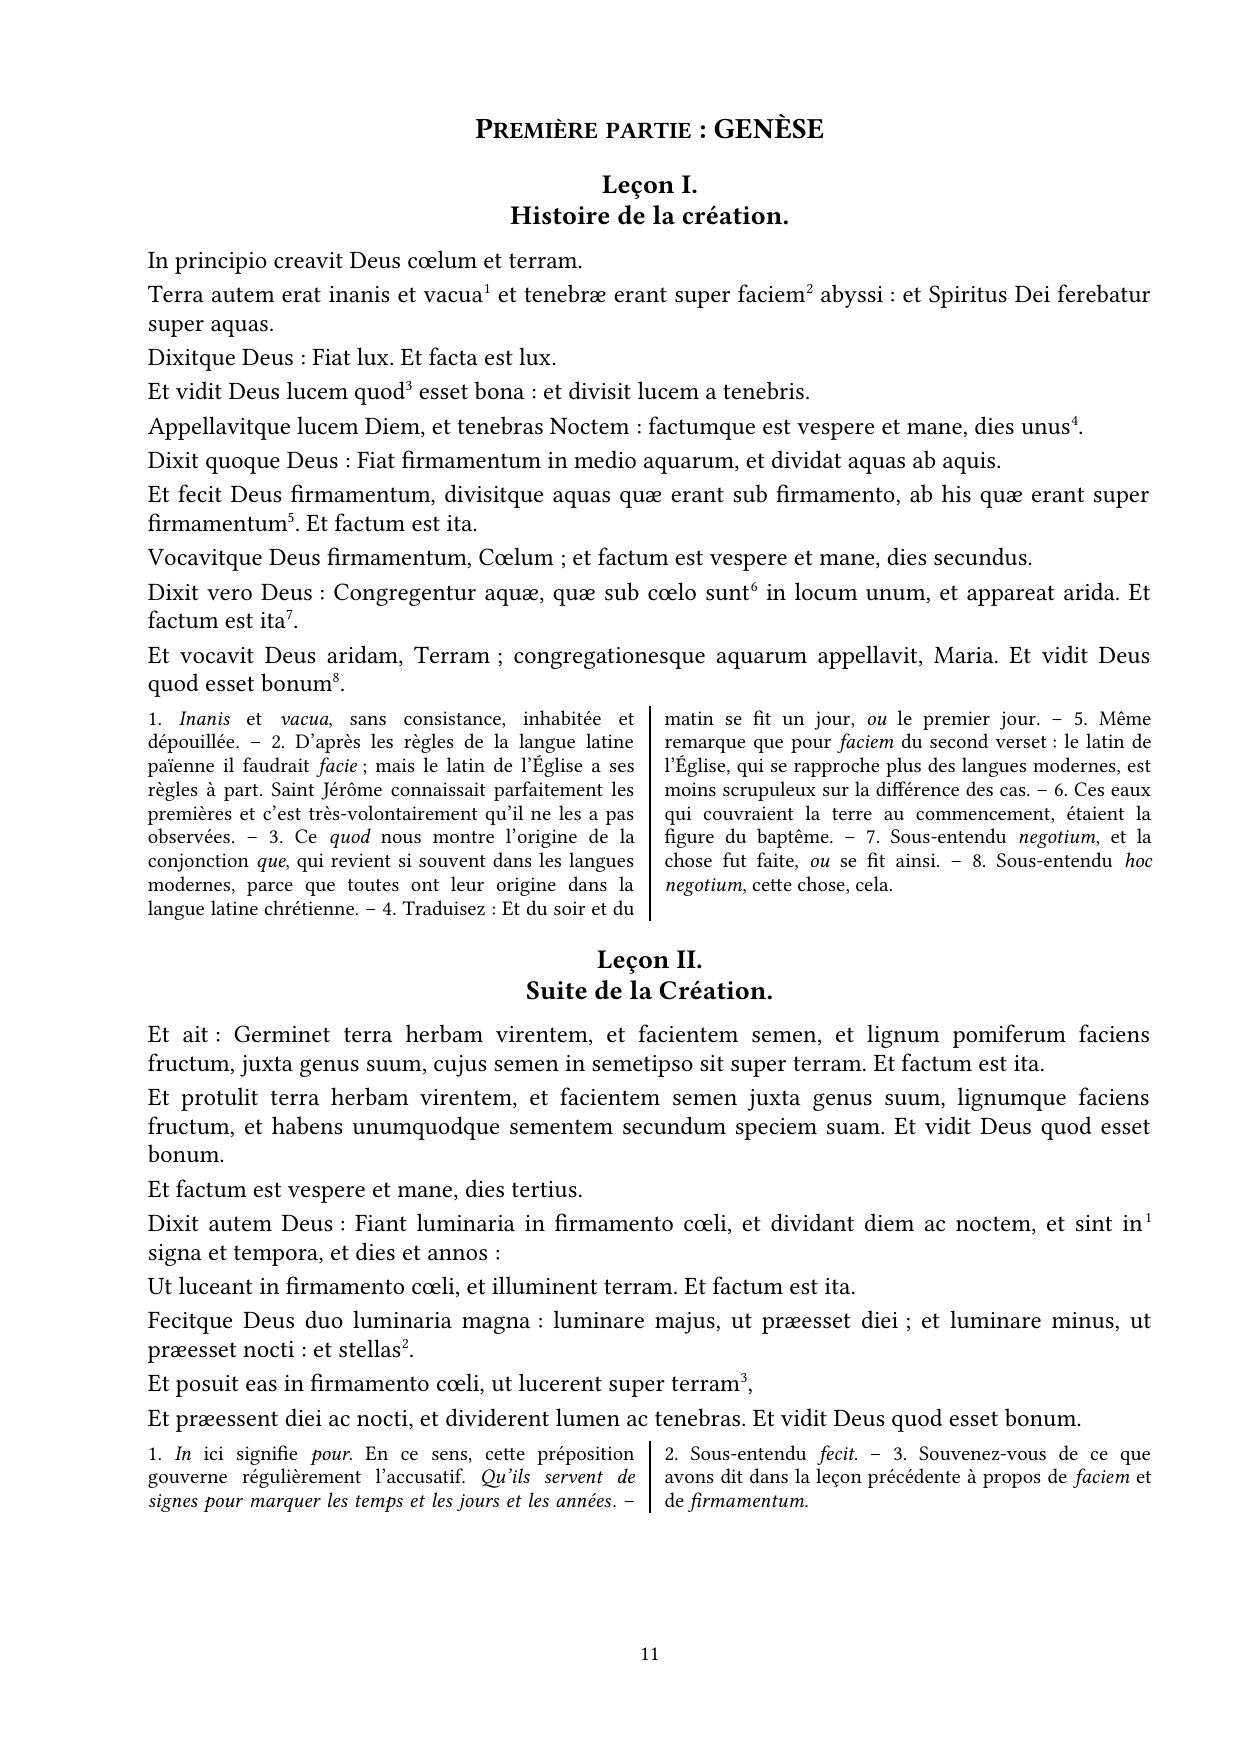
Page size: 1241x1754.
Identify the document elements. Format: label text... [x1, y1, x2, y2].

text Dixit autem Deus : Fiant luminaria in firmamento cœli, et dividant diem ac noctem, et sint in1 signa et tempora, et dies et annos : [148, 1209, 1152, 1266]
text Dixit vero Deus : Congregentur aquæ, quæ sub cœlo sunt6 in locum unum, et appareat arida. Et factum est ita7. [148, 578, 1152, 635]
text Leçon I. Histoire de la création. [148, 169, 1152, 231]
text In principio creavit Deus cœlum et terram. [148, 246, 1152, 274]
text Et fecit Deus firmamentum, divisitque aquas quæ erant sub firmamento, ab his quæ erant super firmamentum5. Et factum est ita. [148, 480, 1152, 537]
text Et vidit Deus lucem quod3 esset bona : et divisit lucem a tenebris. [148, 377, 1152, 406]
text Terra autem erat inanis et vacua1 et tenebræ erant super faciem2 abyssi : et Spiritus Dei ferebatur super aquas. [148, 280, 1152, 337]
text Leçon II. Suite de la Création. [148, 944, 1152, 1006]
text Et ait : Germinet terra herbam virentem, et facientem semen, et lignum pomiferum faciens fructum, juxta genus suum, cujus semen in semetipso sit super terram. Et factum est ita. [148, 1021, 1152, 1078]
text matin se fit un jour, ou le premier jour. – 5. Même remarque que pour faciem du second verset : le latin de l’Église, qui se rapproche plus des langues modernes, est moins scrupuleux sur la différence des cas. – 6. Ces eaux qui couvraient la terre au commencement, étaient la figure du baptême. – 7. Sous-entendu negotium, et la chose fut faite, ou se fit ainsi. – 8. Sous-entendu hoc negotium, cette chose, cela. [664, 707, 1152, 897]
text Ut luceant in firmamento cœli, et illuminent terram. Et factum est ita. [148, 1272, 1152, 1301]
text Fecitque Deus duo luminaria magna : luminare majus, ut præesset diei ; et luminare minus, ut præesset nocti : et stellas2. [148, 1307, 1152, 1364]
subtitle Première partie : GENÈSE [148, 112, 1152, 145]
text Vocavitque Deus firmamentum, Cœlum ; et factum est vespere et mane, dies secundus. [148, 543, 1152, 572]
text Dixit quoque Deus : Fiat firmamentum in medio aquarum, et dividat aquas ab aquis. [148, 446, 1152, 474]
text Et præessent diei ac nocti, et dividerent lumen ac tenebras. Et vidit Deus quod esset bonum. [148, 1404, 1152, 1432]
text Appellavitque lucem Diem, et tenebras Noctem : factumque est vespere et mane, dies unus4. [148, 412, 1152, 440]
text Et vocavit Deus aridam, Terram ; congregationesque aquarum appellavit, Maria. Et vidit Deus quod esset bonum8. [148, 641, 1152, 698]
text Et factum est vespere et mane, dies tertius. [148, 1175, 1152, 1203]
text 1. Inanis et vacua, sans consistance, inhabitée et dépouillée. – 2. D’après les règles de la langue latine païenne il faudrait facie ; mais le latin de l’Église a ses règles à part. Saint Jérôme connaissait parfaitement les premières et c’est très-volontairement qu’il ne les a pas observées. – 3. Ce quod nous montre l’origine de la conjonction que, qui revient si souvent dans les langues modernes, parce que toutes ont leur origine dans la langue latine chrétienne. – 4. Traduisez : Et du soir et du [148, 707, 635, 920]
text Dixitque Deus : Fiat lux. Et facta est lux. [148, 343, 1152, 371]
text 2. Sous-entendu fecit. – 3. Souvenez-vous de ce que avons dit dans la leçon précédente à propos de faciem et de firmamentum. [664, 1441, 1152, 1512]
text Et posuit eas in firmamento cœli, ut lucerent super terram3, [148, 1369, 1152, 1398]
text 1. In ici signifie pour. En ce sens, cette préposition gouverne régulièrement l’accusatif. Qu’ils servent de signes pour marquer les temps et les jours et les années. – [148, 1441, 635, 1512]
text Et protulit terra herbam virentem, et facientem semen juxta genus suum, lignumque faciens fructum, et habens unumquodque sementem secundum speciem suam. Et vidit Deus quod esset bonum. [148, 1083, 1152, 1169]
